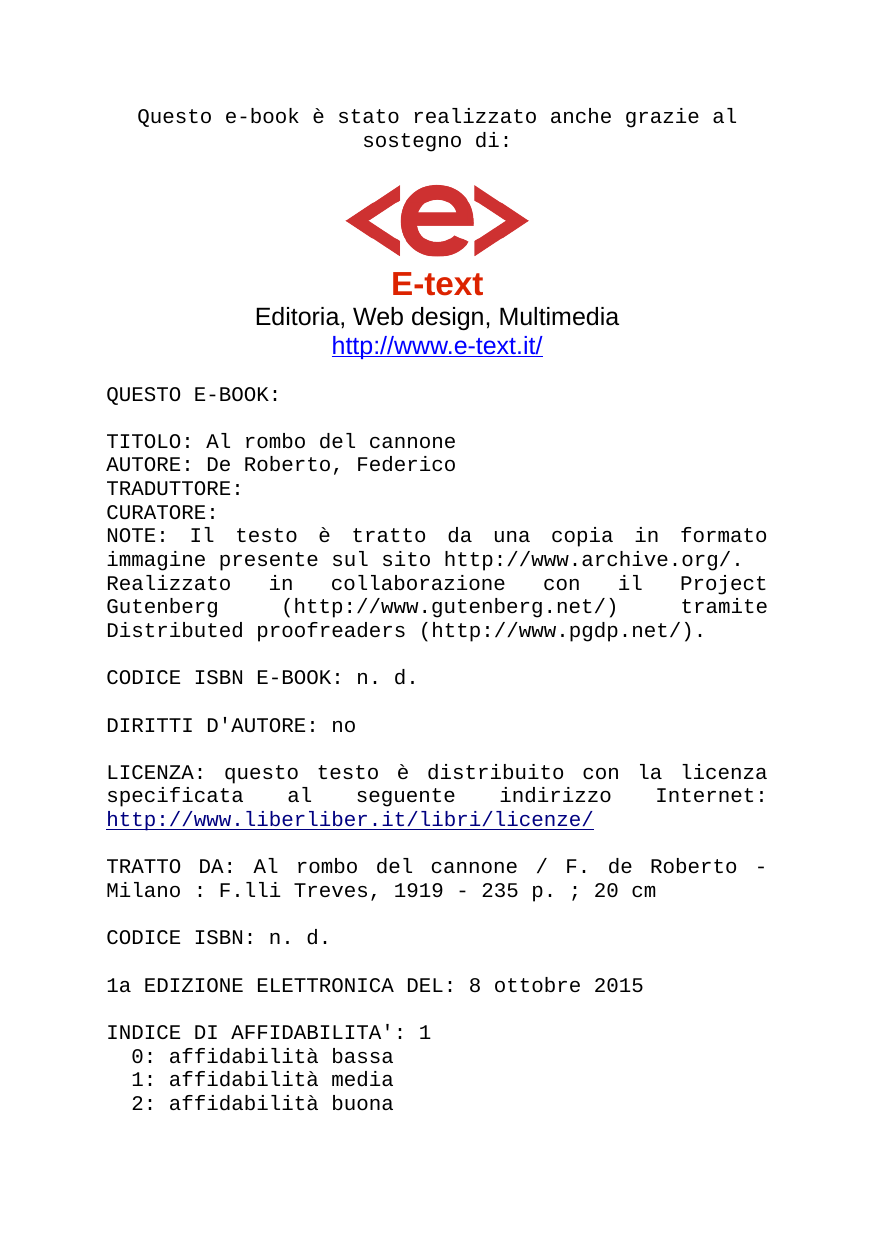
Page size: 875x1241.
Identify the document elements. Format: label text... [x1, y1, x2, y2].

text E-text [106, 264, 768, 302]
text NOTE: Il testo è tratto da una copia in formato immagine presente sul sito http://www.archive.org/. [106, 525, 768, 573]
text CODICE ISBN E-BOOK: n. d. [106, 667, 768, 691]
text http://www.e-text.it/ [106, 331, 768, 360]
text TRADUTTORE: [106, 478, 768, 502]
text TRATTO DA: Al rombo del cannone / F. de Roberto - Milano : F.lli Treves, 1919 - 235 p. ; 20 cm [106, 856, 768, 904]
text Editoria, Web design, Multimedia [106, 302, 768, 331]
text CODICE ISBN: n. d. [106, 927, 768, 951]
picture [344, 184, 530, 257]
text DIRITTI D'AUTORE: no [106, 714, 768, 738]
text 0: affidabilità bassa [106, 1046, 768, 1069]
text TITOLO: Al rombo del cannone [106, 431, 768, 454]
text CURATORE: [106, 502, 768, 525]
text Realizzato in collaborazione con il Project Gutenberg (http://www.gutenberg.net/) tramite Distributed proofreaders (http://www.pgdp.net/). [106, 573, 768, 644]
text Questo e-book è stato realizzato anche grazie al sostegno di: [106, 106, 768, 153]
text LICENZA: questo testo è distribuito con la licenza specificata al seguente indirizzo Internet: http://www.liberliber.it/libri/licenze/ [106, 762, 768, 833]
text 1: affidabilità media [106, 1069, 768, 1093]
text INDICE DI AFFIDABILITA': 1 [106, 1022, 768, 1046]
text 1a EDIZIONE ELETTRONICA DEL: 8 ottobre 2015 [106, 975, 768, 998]
text QUESTO E-BOOK: [106, 383, 768, 407]
text AUTORE: De Roberto, Federico [106, 454, 768, 478]
text 2: affidabilità buona [106, 1093, 768, 1117]
